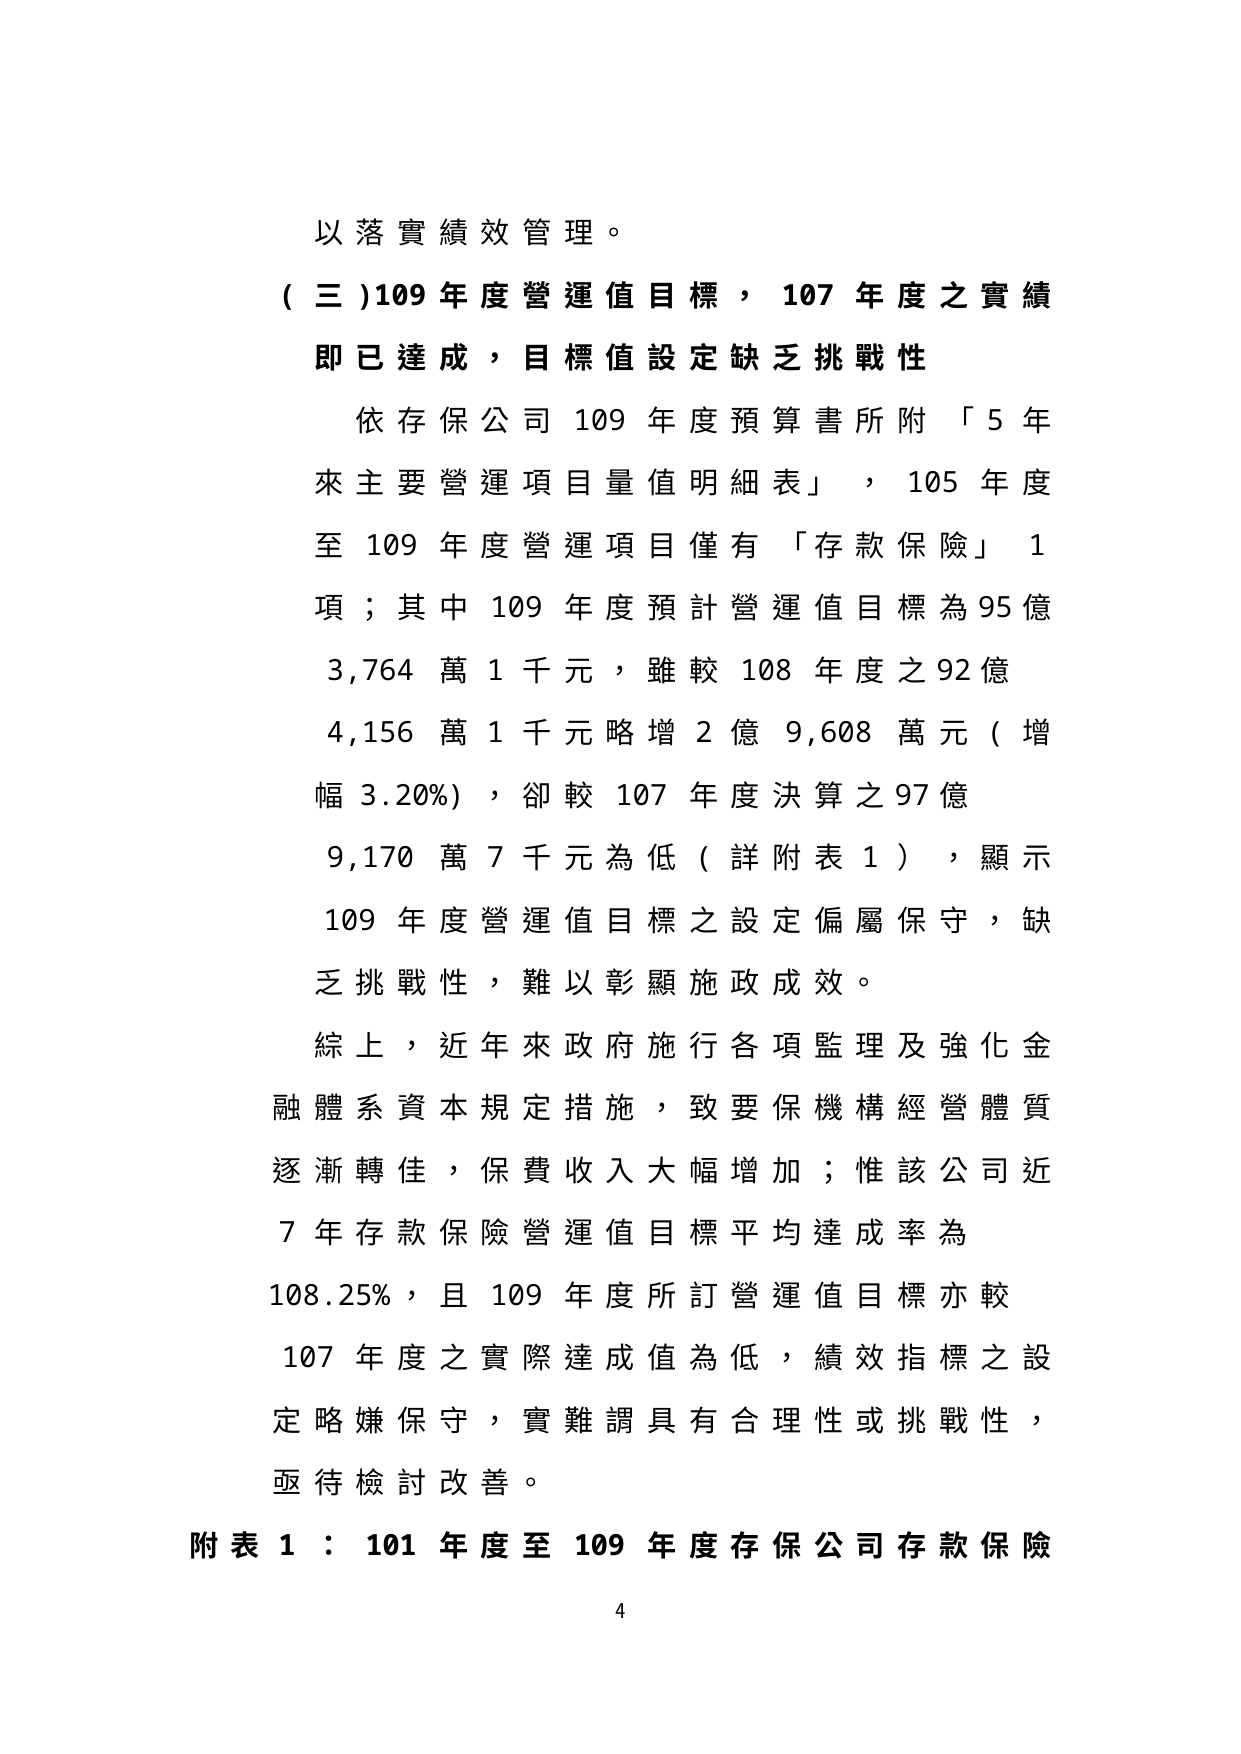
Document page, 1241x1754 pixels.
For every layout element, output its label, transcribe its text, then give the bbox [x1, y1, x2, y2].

text 綜上，近年來政府施行各項監理及強化金融體系資本規定措施，致要保機構經營體質逐漸轉佳，保費收入大幅增加；惟該公司近7年存款保險營運值目標平均達成率為108.25%，且109年度所訂營運值目標亦較107年度之實際達成值為低，績效指標之設定略嫌保守，實難謂具有合理性或挑戰性，亟待檢討改善。 [242, 1002, 1058, 1502]
text 附表1：101年度至109年度存保公司存款保險 [183, 1502, 1087, 1564]
text 以近7年(101年度至107年度)存保公司營運值目標之達成情形觀之，各年度決算數介於85億1,962萬3千元至97億9,170萬7千元間，較預算數增加5億2,477萬1千元至7億8,731萬7千元間，目標達成率則介於106.56%至109.27%間，7年間平均目標達成率為108.25%。其中102年度至104年度之實際達成值分別為86億5,080萬元、89億6,828萬2千元及91億2,423萬6千元，已超逾105年度至107年度之營運值目標85億8,001萬4千元、87億6,910萬4千元及90億439萬元(詳附表1)，顯示該公司於訂定年度計畫各項關鍵績效指標之目標值時，略嫌保守，難以落實績效管理。 [271, 189, 1058, 252]
text (三)109年度營運值目標，107年度之實績即已達成，目標值設定缺乏挑戰性 [242, 252, 1058, 377]
text 依存保公司109年度預算書所附「5年來主要營運項目量值明細表」，105年度至109年度營運項目僅有「存款保險」1項；其中109年度預計營運值目標為95億3,764萬1千元，雖較108年度之92億4,156萬1千元略增2億9,608萬元(增幅3.20%)，卻較107年度決算之97億9,170萬7千元為低(詳附表1），顯示109年度營運值目標之設定偏屬保守，缺乏挑戰性，難以彰顯施政成效。 [271, 377, 1058, 1002]
